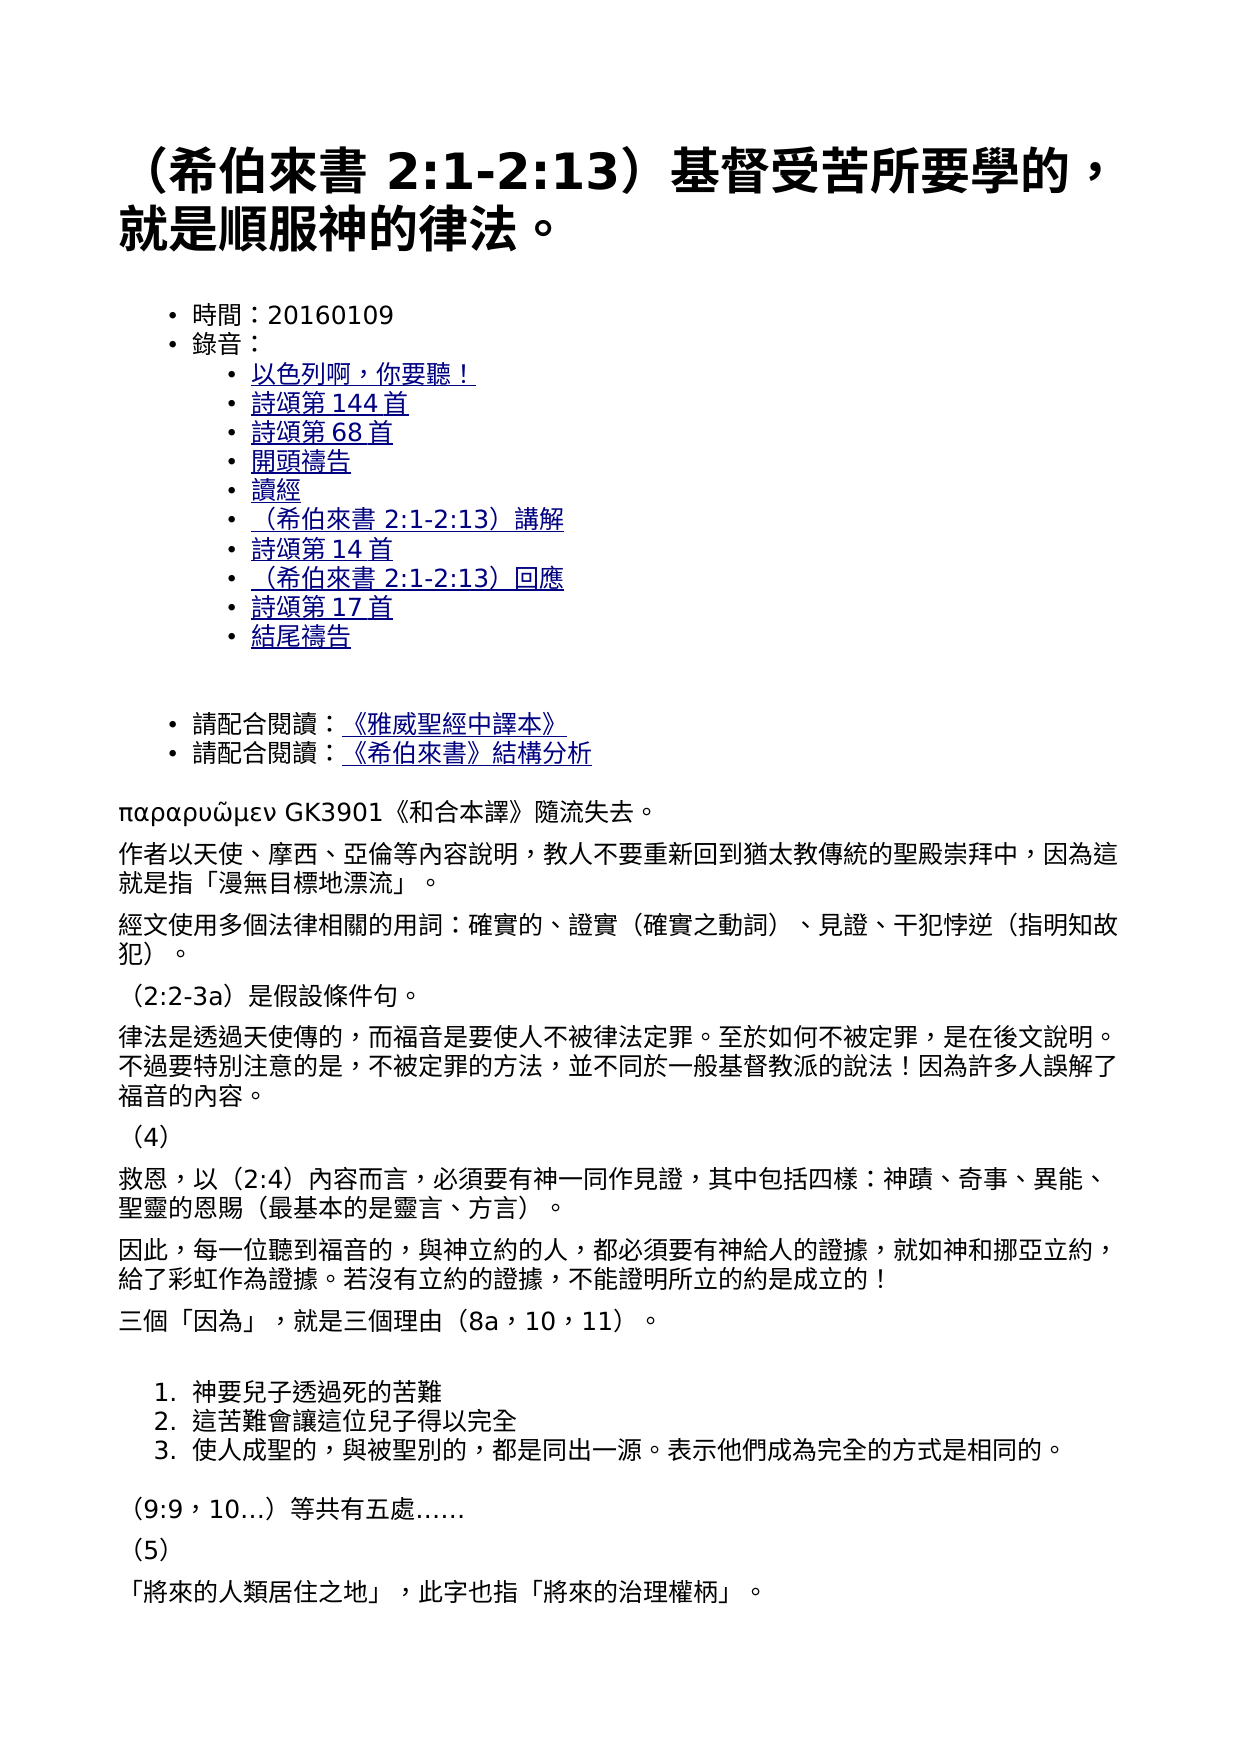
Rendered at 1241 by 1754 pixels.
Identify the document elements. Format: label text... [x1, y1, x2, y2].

text 「將來的人類居住之地」，此字也指「將來的治理權柄」。 [118, 1578, 1122, 1607]
list 錄音： [177, 331, 1122, 360]
list 時間：20160109 [177, 302, 1122, 331]
subtitle （希伯來書 2:1-2:13）基督受苦所要學的，就是順服神的律法。 [118, 143, 1122, 259]
list 這苦難會讓這位兒子得以完全 [177, 1407, 1122, 1436]
text （5） [118, 1536, 1122, 1566]
text 經文使用多個法律相關的用詞：確實的、證實（確實之動詞）、見證、干犯悖逆（指明知故犯）。 [118, 911, 1122, 969]
list 請配合閱讀：《雅威聖經中譯本》 [177, 711, 1122, 740]
list 結尾禱告 [236, 622, 1122, 652]
list 詩頌第14首 [236, 535, 1122, 564]
list （希伯來書 2:1-2:13）回應 [236, 564, 1122, 593]
text 作者以天使、摩西、亞倫等內容說明，教人不要重新回到猶太教傳統的聖殿崇拜中，因為這就是指「漫無目標地漂流」。 [118, 840, 1122, 898]
text 律法是透過天使傳的，而福音是要使人不被律法定罪。至於如何不被定罪，是在後文說明。不過要特別注意的是，不被定罪的方法，並不同於一般基督教派的說法！因為許多人誤解了福音的內容。 [118, 1023, 1122, 1111]
list 以色列啊，你要聽！ [236, 360, 1122, 389]
list 使人成聖的，與被聖別的，都是同出一源。表示他們成為完全的方式是相同的。 [177, 1436, 1122, 1465]
text 救恩，以（2:4）內容而言，必須要有神一同作見證，其中包括四樣：神蹟、奇事、異能、聖靈的恩賜（最基本的是靈言、方言）。 [118, 1165, 1122, 1223]
list 神要兒子透過死的苦難 [177, 1378, 1122, 1407]
text παραρυῶμεν GK3901《和合本譯》隨流失去。 [118, 798, 1122, 827]
text （4） [118, 1123, 1122, 1152]
list 詩頌第144首 [236, 389, 1122, 418]
text 因此，每一位聽到福音的，與神立約的人，都必須要有神給人的證據，就如神和挪亞立約，給了彩虹作為證據。若沒有立約的證據，不能證明所立的約是成立的！ [118, 1236, 1122, 1294]
list （希伯來書 2:1-2:13）講解 [236, 506, 1122, 535]
list 詩頌第17首 [236, 593, 1122, 622]
text 三個「因為」，就是三個理由（8a，10，11）。 [118, 1307, 1122, 1336]
text （9:9，10…）等共有五處…… [118, 1495, 1122, 1524]
list 請配合閱讀：《希伯來書》結構分析 [177, 740, 1122, 769]
list 開頭禱告 [236, 447, 1122, 477]
text （2:2-3a）是假設條件句。 [118, 982, 1122, 1011]
list 讀經 [236, 477, 1122, 506]
list 詩頌第68首 [236, 418, 1122, 447]
